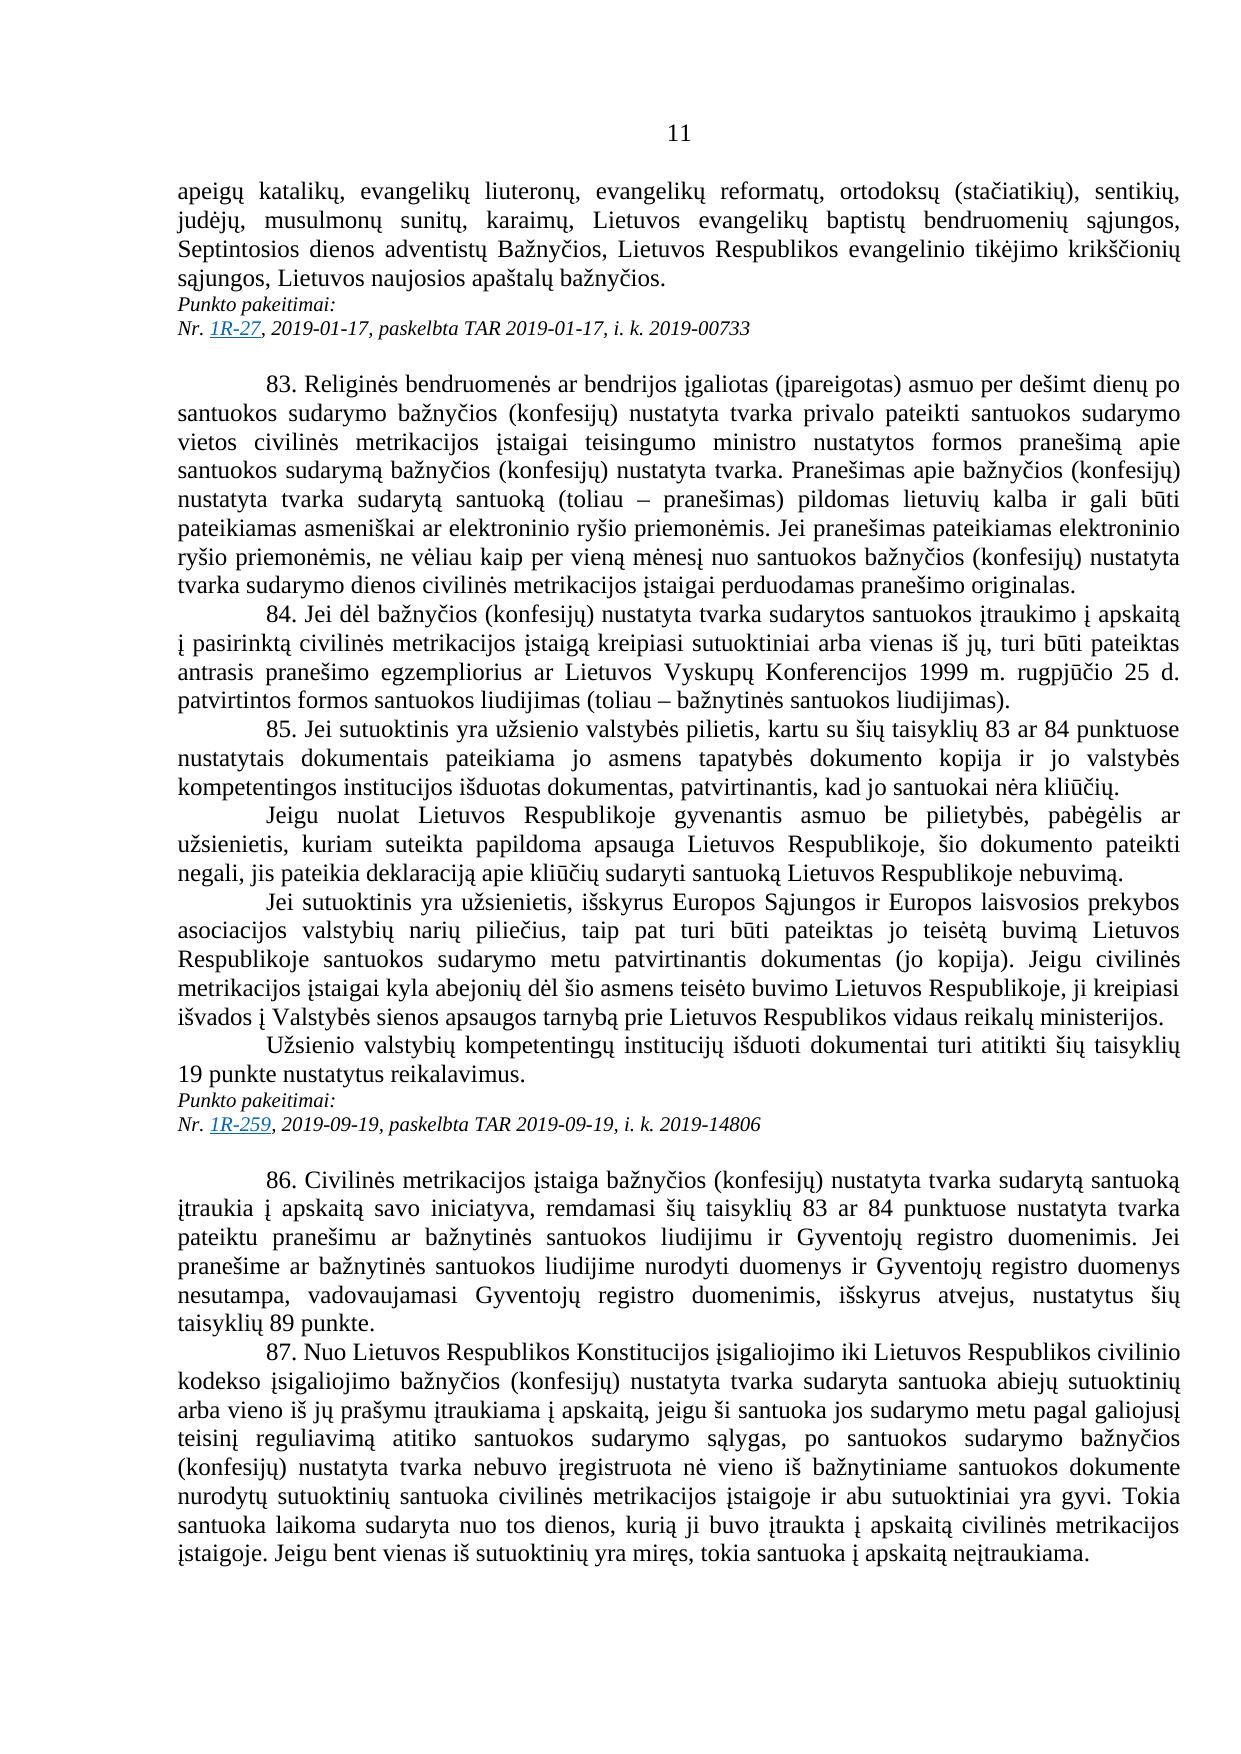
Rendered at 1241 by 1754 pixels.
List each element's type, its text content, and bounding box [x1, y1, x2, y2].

text Jei sutuoktinis yra užsienietis, išskyrus Europos Sąjungos ir Europos laisvosios prekybos asociacijos valstybių narių piliečius, taip pat turi būti pateiktas jo teisėtą buvimą Lietuvos Respublikoje santuokos sudarymo metu patvirtinantis dokumentas (jo kopija). Jeigu civilinės metrikacijos įstaigai kyla abejonių dėl šio asmens teisėto buvimo Lietuvos Respublikoje, ji kreipiasi išvados į Valstybės sienos apsaugos tarnybą prie Lietuvos Respublikos vidaus reikalų ministerijos. [177, 887, 1181, 1030]
text Nr. 1R-27, 2019-01-17, paskelbta TAR 2019-01-17, i. k. 2019-00733 [177, 316, 1181, 340]
text Punkto pakeitimai: [177, 292, 1181, 316]
text 84. Jei dėl bažnyčios (konfesijų) nustatyta tvarka sudarytos santuokos įtraukimo į apskaitą į pasirinktą civilinės metrikacijos įstaigą kreipiasi sutuoktiniai arba vienas iš jų, turi būti pateiktas antrasis pranešimo egzempliorius ar Lietuvos Vyskupų Konferencijos 1999 m. rugpjūčio 25 d. patvirtintos formos santuokos liudijimas (toliau – bažnytinės santuokos liudijimas). [177, 599, 1181, 714]
text 87. Nuo Lietuvos Respublikos Konstitucijos įsigaliojimo iki Lietuvos Respublikos civilinio kodekso įsigaliojimo bažnyčios (konfesijų) nustatyta tvarka sudaryta santuoka abiejų sutuoktinių arba vieno iš jų prašymu įtraukiama į apskaitą, jeigu ši santuoka jos sudarymo metu pagal galiojusį teisinį reguliavimą atitiko santuokos sudarymo sąlygas, po santuokos sudarymo bažnyčios (konfesijų) nustatyta tvarka nebuvo įregistruota nė vieno iš bažnytiniame santuokos dokumente nurodytų sutuoktinių santuoka civilinės metrikacijos įstaigoje ir abu sutuoktiniai yra gyvi. Tokia santuoka laikoma sudaryta nuo tos dienos, kurią ji buvo įtraukta į apskaitą civilinės metrikacijos įstaigoje. Jeigu bent vienas iš sutuoktinių yra miręs, tokia santuoka į apskaitą neįtraukiama. [177, 1337, 1181, 1567]
text 86. Civilinės metrikacijos įstaiga bažnyčios (konfesijų) nustatyta tvarka sudarytą santuoką įtraukia į apskaitą savo iniciatyva, remdamasi šių taisyklių 83 ar 84 punktuose nustatyta tvarka pateiktu pranešimu ar bažnytinės santuokos liudijimu ir Gyventojų registro duomenimis. Jei pranešime ar bažnytinės santuokos liudijime nurodyti duomenys ir Gyventojų registro duomenys nesutampa, vadovaujamasi Gyventojų registro duomenimis, išskyrus atvejus, nustatytus šių taisyklių 89 punkte. [177, 1165, 1181, 1337]
text 85. Jei sutuoktinis yra užsienio valstybės pilietis, kartu su šių taisyklių 83 ar 84 punktuose nustatytais dokumentais pateikiama jo asmens tapatybės dokumento kopija ir jo valstybės kompetentingos institucijos išduotas dokumentas, patvirtinantis, kad jo santuokai nėra kliūčių. [177, 714, 1181, 800]
text Jeigu nuolat Lietuvos Respublikoje gyvenantis asmuo be pilietybės, pabėgėlis ar užsienietis, kuriam suteikta papildoma apsauga Lietuvos Respublikoje, šio dokumento pateikti negali, jis pateikia deklaraciją apie kliūčių sudaryti santuoką Lietuvos Respublikoje nebuvimą. [177, 800, 1181, 887]
text Nr. 1R-259, 2019-09-19, paskelbta TAR 2019-09-19, i. k. 2019-14806 [177, 1112, 1181, 1136]
text Užsienio valstybių kompetentingų institucijų išduoti dokumentai turi atitikti šių taisyklių 19 punkte nustatytus reikalavimus. [177, 1030, 1181, 1088]
text 83. Religinės bendruomenės ar bendrijos įgaliotas (įpareigotas) asmuo per dešimt dienų po santuokos sudarymo bažnyčios (konfesijų) nustatyta tvarka privalo pateikti santuokos sudarymo vietos civilinės metrikacijos įstaigai teisingumo ministro nustatytos formos pranešimą apie santuokos sudarymą bažnyčios (konfesijų) nustatyta tvarka. Pranešimas apie bažnyčios (konfesijų) nustatyta tvarka sudarytą santuoką (toliau – pranešimas) pildomas lietuvių kalba ir gali būti pateikiamas asmeniškai ar elektroninio ryšio priemonėmis. Jei pranešimas pateikiamas elektroninio ryšio priemonėmis, ne vėliau kaip per vieną mėnesį nuo santuokos bažnyčios (konfesijų) nustatyta tvarka sudarymo dienos civilinės metrikacijos įstaigai perduodamas pranešimo originalas. [177, 369, 1181, 599]
text Punkto pakeitimai: [177, 1088, 1181, 1112]
text apeigų katalikų, evangelikų liuteronų, evangelikų reformatų, ortodoksų (stačiatikių), sentikių, judėjų, musulmonų sunitų, karaimų, Lietuvos evangelikų baptistų bendruomenių sąjungos, Septintosios dienos adventistų Bažnyčios, Lietuvos Respublikos evangelinio tikėjimo krikščionių sąjungos, Lietuvos naujosios apaštalų bažnyčios. [177, 176, 1181, 292]
